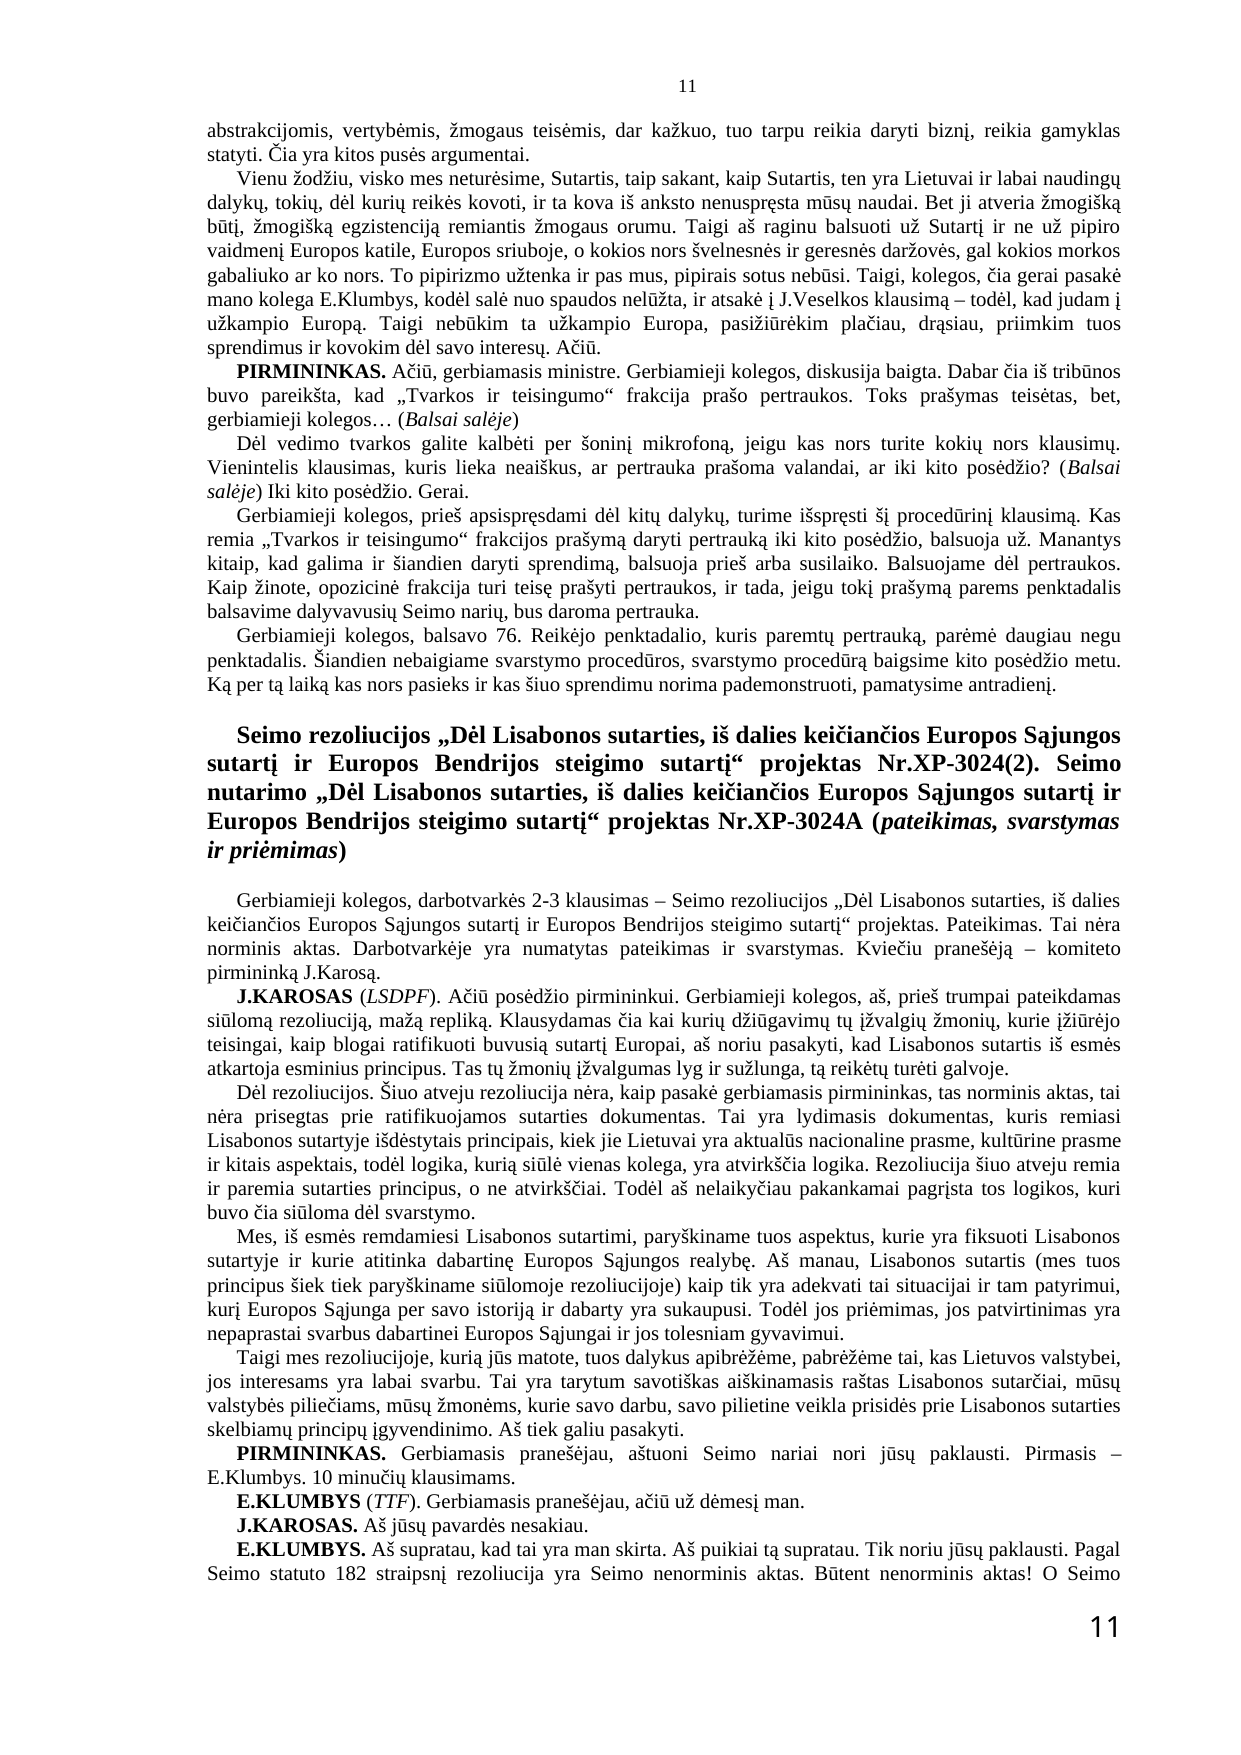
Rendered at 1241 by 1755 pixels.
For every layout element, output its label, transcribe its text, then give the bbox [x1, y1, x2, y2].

text Mes, iš esmės remdamiesi Lisabonos sutartimi, paryškiname tuos aspektus, kurie yra fiksuoti Lisabonos sutartyje ir kurie atitinka dabartinę Europos Sąjungos realybę. Aš manau, Lisabonos sutartis (mes tuos principus šiek tiek paryškiname siūlomoje rezoliucijoje) kaip tik yra adekvati tai situacijai ir tam patyrimui, kurį Europos Sąjunga per savo istoriją ir dabarty yra sukaupusi. Todėl jos priėmimas, jos patvirtinimas yra nepaprastai svarbus dabartinei Europos Sąjungai ir jos tolesniam gyvavimui. [207, 1224, 1122, 1345]
text Gerbiamieji kolegos, balsavo 76. Reikėjo penktadalio, kuris paremtų pertrauką, parėmė daugiau negu penktadalis. Šiandien nebaigiame svarstymo procedūros, svarstymo procedūrą baigsime kito posėdžio metu. Ką per tą laiką kas nors pasieks ir kas šiuo sprendimu norima pademonstruoti, pamatysime antradienį. [207, 623, 1122, 696]
text E.KLUMBYS (TTF). Gerbiamasis pranešėjau, ačiū už dėmesį man. [207, 1489, 1122, 1513]
text PIRMININKAS. Ačiū, gerbiamasis ministre. Gerbiamieji kolegos, diskusija baigta. Dabar čia iš tribūnos buvo pareikšta, kad „Tvarkos ir teisingumo“ frakcija prašo pertraukos. Toks prašymas teisėtas, bet, gerbiamieji kolegos… (Balsai salėje) [207, 359, 1122, 431]
text J.KAROSAS. Aš jūsų pavardės nesakiau. [207, 1513, 1122, 1537]
text Dėl rezoliucijos. Šiuo atveju rezoliucija nėra, kaip pasakė gerbiamasis pirmininkas, tas norminis aktas, tai nėra prisegtas prie ratifikuojamos sutarties dokumentas. Tai yra lydimasis dokumentas, kuris remiasi Lisabonos sutartyje išdėstytais principais, kiek jie Lietuvai yra aktualūs nacionaline prasme, kultūrine prasme ir kitais aspektais, todėl logika, kurią siūlė vienas kolega, yra atvirkščia logika. Rezoliucija šiuo atveju remia ir paremia sutarties principus, o ne atvirkščiai. Todėl aš nelaikyčiau pakankamai pagrįsta tos logikos, kuri buvo čia siūloma dėl svarstymo. [207, 1080, 1122, 1224]
text Gerbiamieji kolegos, prieš apsispręsdami dėl kitų dalykų, turime išspręsti šį procedūrinį klausimą. Kas remia „Tvarkos ir teisingumo“ frakcijos prašymą daryti pertrauką iki kito posėdžio, balsuoja už. Manantys kitaip, kad galima ir šiandien daryti sprendimą, balsuoja prieš arba susilaiko. Balsuojame dėl pertraukos. Kaip žinote, opozicinė frakcija turi teisę prašyti pertraukos, ir tada, jeigu tokį prašymą parems penktadalis balsavime dalyvavusių Seimo narių, bus daroma pertrauka. [207, 503, 1122, 623]
text Gerbiamieji kolegos, darbotvarkės 2-3 klausimas – Seimo rezoliucijos „Dėl Lisabonos sutarties, iš dalies keičiančios Europos Sąjungos sutartį ir Europos Bendrijos steigimo sutartį“ projektas. Pateikimas. Tai nėra norminis aktas. Darbotvarkėje yra numatytas pateikimas ir svarstymas. Kviečiu pranešėją – komiteto pirmininką J.Karosą. [207, 887, 1122, 984]
text Dėl vedimo tvarkos galite kalbėti per šoninį mikrofoną, jeigu kas nors turite kokių nors klausimų. Vienintelis klausimas, kuris lieka neaiškus, ar pertrauka prašoma valandai, ar iki kito posėdžio? (Balsai salėje) Iki kito posėdžio. Gerai. [207, 431, 1122, 503]
text PIRMININKAS. Gerbiamasis pranešėjau, aštuoni Seimo nariai nori jūsų paklausti. Pirmasis – E.Klumbys. 10 minučių klausimams. [207, 1441, 1122, 1489]
text Seimo rezoliucijos „Dėl Lisabonos sutarties, iš dalies keičiančios Europos Sąjungos sutartį ir Europos Bendrijos steigimo sutartį“ projektas Nr.XP-3024(2). Seimo nutarimo „Dėl Lisabonos sutarties, iš dalies keičiančios Europos Sąjungos sutartį ir Europos Bendrijos steigimo sutartį“ projektas Nr.XP-3024A (pateikimas, svarstymas ir priėmimas) [207, 720, 1122, 863]
text J.KAROSAS (LSDPF). Ačiū posėdžio pirmininkui. Gerbiamieji kolegos, aš, prieš trumpai pateikdamas siūlomą rezoliuciją, mažą repliką. Klausydamas čia kai kurių džiūgavimų tų įžvalgių žmonių, kurie įžiūrėjo teisingai, kaip blogai ratifikuoti buvusią sutartį Europai, aš noriu pasakyti, kad Lisabonos sutartis iš esmės atkartoja esminius principus. Tas tų žmonių įžvalgumas lyg ir sužlunga, tą reikėtų turėti galvoje. [207, 984, 1122, 1080]
text Taigi mes rezoliucijoje, kurią jūs matote, tuos dalykus apibrėžėme, pabrėžėme tai, kas Lietuvos valstybei, jos interesams yra labai svarbu. Tai yra tarytum savotiškas aiškinamasis raštas Lisabonos sutarčiai, mūsų valstybės piliečiams, mūsų žmonėms, kurie savo darbu, savo pilietine veikla prisidės prie Lisabonos sutarties skelbiamų principų įgyvendinimo. Aš tiek galiu pasakyti. [207, 1345, 1122, 1441]
text Vienu žodžiu, visko mes neturėsime, Sutartis, taip sakant, kaip Sutartis, ten yra Lietuvai ir labai naudingų dalykų, tokių, dėl kurių reikės kovoti, ir ta kova iš anksto nenuspręsta mūsų naudai. Bet ji atveria žmogišką būtį, žmogišką egzistenciją remiantis žmogaus orumu. Taigi aš raginu balsuoti už Sutartį ir ne už pipiro vaidmenį Europos katile, Europos sriuboje, o kokios nors švelnesnės ir geresnės daržovės, gal kokios morkos gabaliuko ar ko nors. To pipirizmo užtenka ir pas mus, pipirais sotus nebūsi. Taigi, kolegos, čia gerai pasakė mano kolega E.Klumbys, kodėl salė nuo spaudos nelūžta, ir atsakė į J.Veselkos klausimą – todėl, kad judam į užkampio Europą. Taigi nebūkim ta užkampio Europa, pasižiūrėkim plačiau, drąsiau, priimkim tuos sprendimus ir kovokim dėl savo interesų. Ačiū. [207, 166, 1122, 359]
text abstrakcijomis, vertybėmis, žmogaus teisėmis, dar kažkuo, tuo tarpu reikia daryti biznį, reikia gamyklas statyti. Čia yra kitos pusės argumentai. [207, 118, 1122, 166]
text E.KLUMBYS. Aš supratau, kad tai yra man skirta. Aš puikiai tą supratau. Tik noriu jūsų paklausti. Pagal Seimo statuto 182 straipsnį rezoliucija yra Seimo nenorminis aktas. Būtent nenorminis aktas! O Seimo [207, 1537, 1122, 1585]
